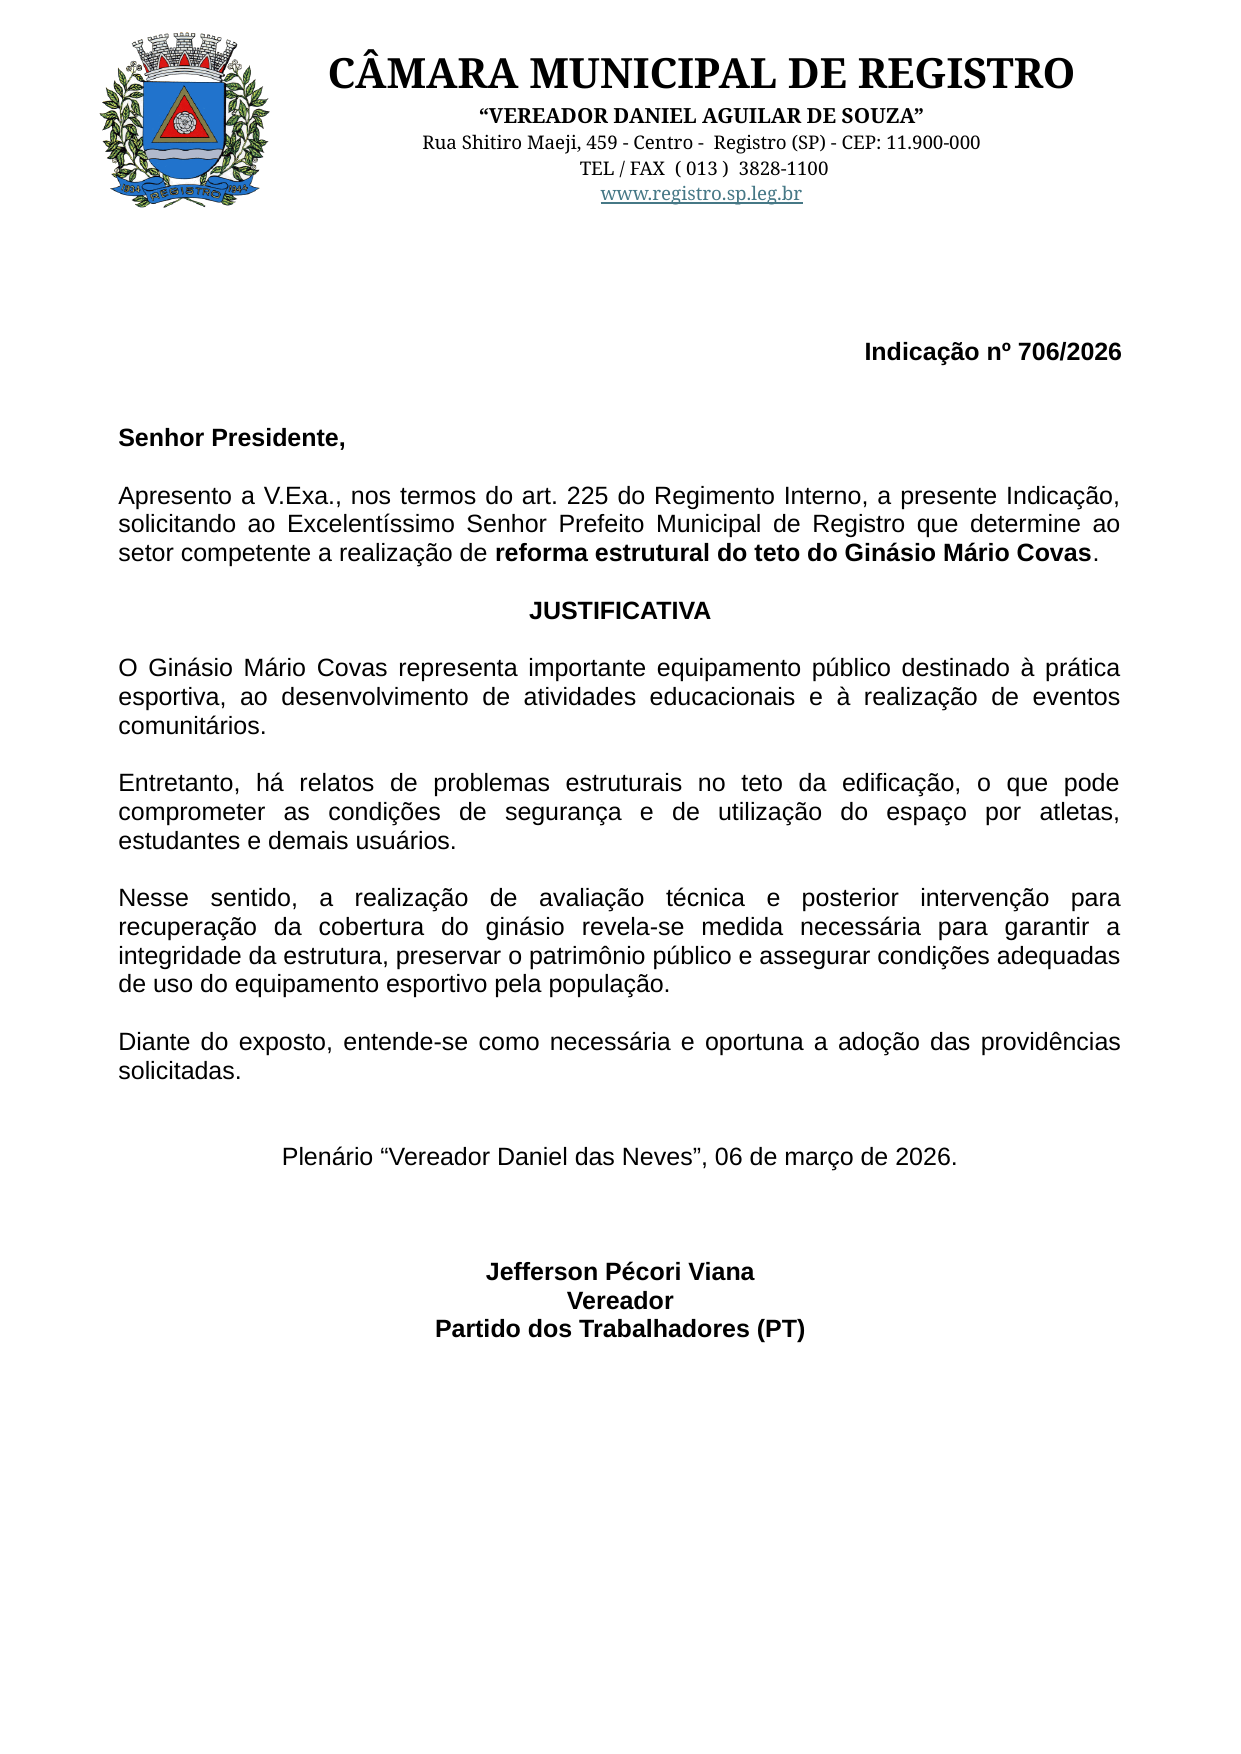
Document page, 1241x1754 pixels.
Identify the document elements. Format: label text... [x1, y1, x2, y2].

text Indicação nº 706/2026 [118, 337, 1122, 366]
text Partido dos Trabalhadores (PT) [118, 1314, 1122, 1343]
text Senhor Presidente, [118, 423, 1122, 452]
picture [95, 26, 274, 213]
text Nesse sentido, a realização de avaliação técnica e posterior intervenção para recuperação da cobertura do ginásio revela-se medida necessária para garantir a integridade da estrutura, preservar o patrimônio público e assegurar condições adequadas de uso do equipamento esportivo pela população. [118, 883, 1122, 998]
text Jefferson Pécori Viana [118, 1257, 1122, 1286]
text Entretanto, há relatos de problemas estruturais no teto da edificação, o que pode comprometer as condições de segurança e de utilização do espaço por atletas, estudantes e demais usuários. [118, 768, 1122, 854]
text O Ginásio Mário Covas representa importante equipamento público destinado à prática esportiva, ao desenvolvimento de atividades educacionais e à realização de eventos comunitários. [118, 653, 1122, 739]
text JUSTIFICATIVA [118, 596, 1122, 624]
text Apresento a V.Exa., nos termos do art. 225 do Regimento Interno, a presente Indicação, solicitando ao Excelentíssimo Senhor Prefeito Municipal de Registro que determine ao setor competente a realização de reforma estrutural do teto do Ginásio Mário Covas. [118, 481, 1122, 567]
text Plenário “Vereador Daniel das Neves”, 06 de março de 2026. [118, 1142, 1122, 1171]
text Vereador [118, 1286, 1122, 1314]
text Diante do exposto, entende-se como necessária e oportuna a adoção das providências solicitadas. [118, 1027, 1122, 1084]
